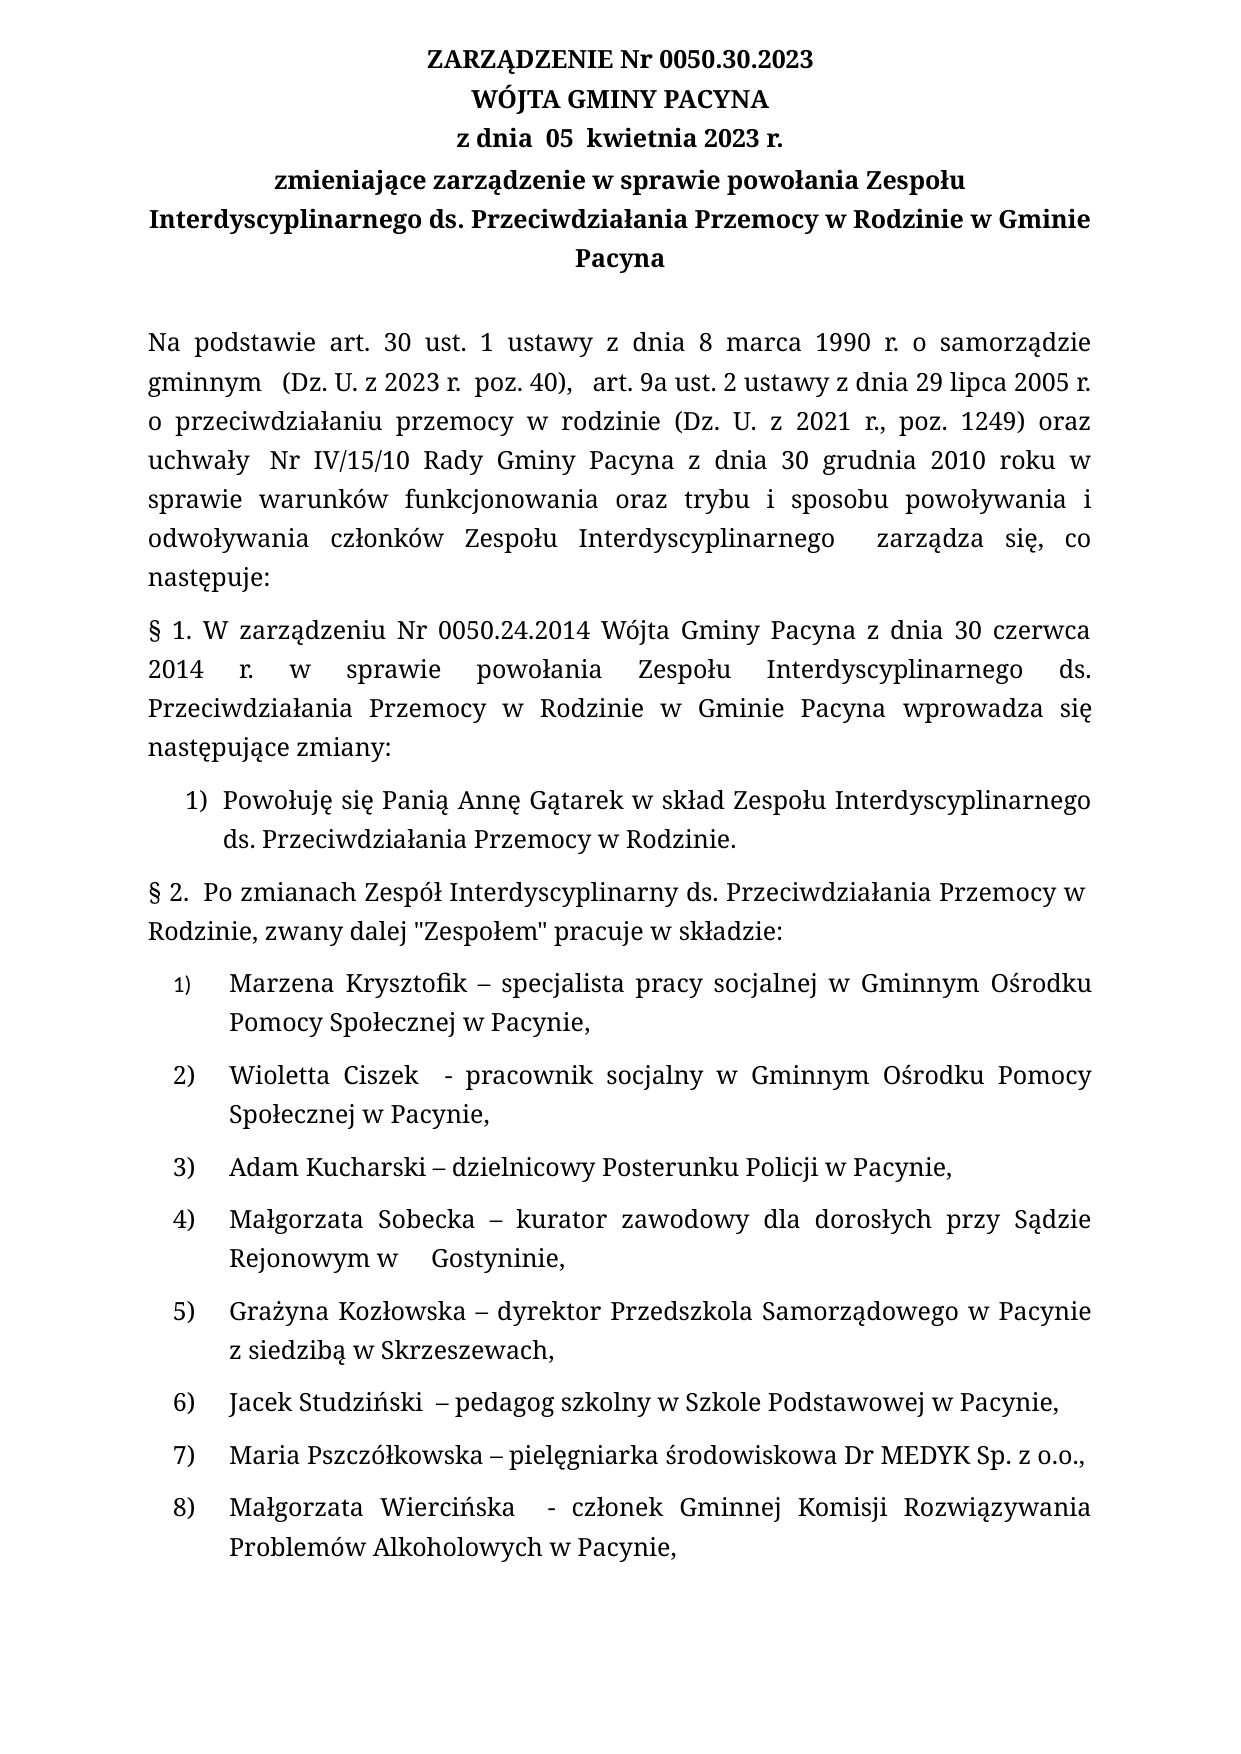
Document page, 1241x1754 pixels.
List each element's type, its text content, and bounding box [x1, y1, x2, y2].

list Adam Kucharski – dzielnicowy Posterunku Policji w Pacynie, [173, 1149, 1092, 1183]
text ZARZĄDZENIE Nr 0050.30.2023 WÓJTA GMINY PACYNA z dnia 05 kwietnia 2023 r. [148, 3, 1092, 154]
list Maria Pszczółkowska – pielęgniarka środowiskowa Dr MEDYK Sp. z o.o., [173, 1437, 1092, 1472]
text § 1. W zarządzeniu Nr 0050.24.2014 Wójta Gminy Pacyna z dnia 30 czerwca 2014 r. w sprawie powołania Zespołu Interdyscyplinarnego ds. Przeciwdziałania Przemocy w Rodzinie w Gminie Pacyna wprowadza się następujące zmiany: [148, 612, 1092, 764]
list Marzena Krysztofik – specjalista pracy socjalnej w Gminnym Ośrodku Pomocy Społecznej w Pacynie, [173, 966, 1092, 1039]
list Grażyna Kozłowska – dyrektor Przedszkola Samorządowego w Pacynie z siedzibą w Skrzeszewach, [173, 1293, 1092, 1367]
list Małgorzata Sobecka – kurator zawodowy dla dorosłych przy Sądzie Rejonowym w Gostyninie, [173, 1202, 1092, 1275]
text zmieniające zarządzenie w sprawie powołania Zespołu Interdyscyplinarnego ds. Przeciwdziałania Przemocy w Rodzinie w Gminie Pacyna [148, 162, 1092, 275]
list Jacek Studziński – pedagog szkolny w Szkole Podstawowej w Pacynie, [173, 1385, 1092, 1419]
text Na podstawie art. 30 ust. 1 ustawy z dnia 8 marca 1990 r. o samorządzie gminnym (Dz. U. z 2023 r. poz. 40), art. 9a ust. 2 ustawy z dnia 29 lipca 2005 r. o przeciwdziałaniu przemocy w rodzinie (Dz. U. z 2021 r., poz. 1249) oraz uchwały Nr IV/15/10 Rady Gminy Pacyna z dnia 30 grudnia 2010 roku w sprawie warunków funkcjonowania oraz trybu i sposobu powoływania i odwoływania członków Zespołu Interdyscyplinarnego zarządza się, co następuje: [148, 325, 1092, 594]
list Wioletta Ciszek - pracownik socjalny w Gminnym Ośrodku Pomocy Społecznej w Pacynie, [173, 1057, 1092, 1131]
list Małgorzata Wiercińska - członek Gminnej Komisji Rozwiązywania Problemów Alkoholowych w Pacynie, [173, 1490, 1092, 1563]
text § 2. Po zmianach Zespół Interdyscyplinarny ds. Przeciwdziałania Przemocy w Rodzinie, zwany dalej "Zespołem" pracuje w składzie: [148, 874, 1092, 947]
list Powołuję się Panią Annę Gątarek w skład Zespołu Interdyscyplinarnego ds. Przeciwdziałania Przemocy w Rodzinie. [185, 782, 1092, 856]
